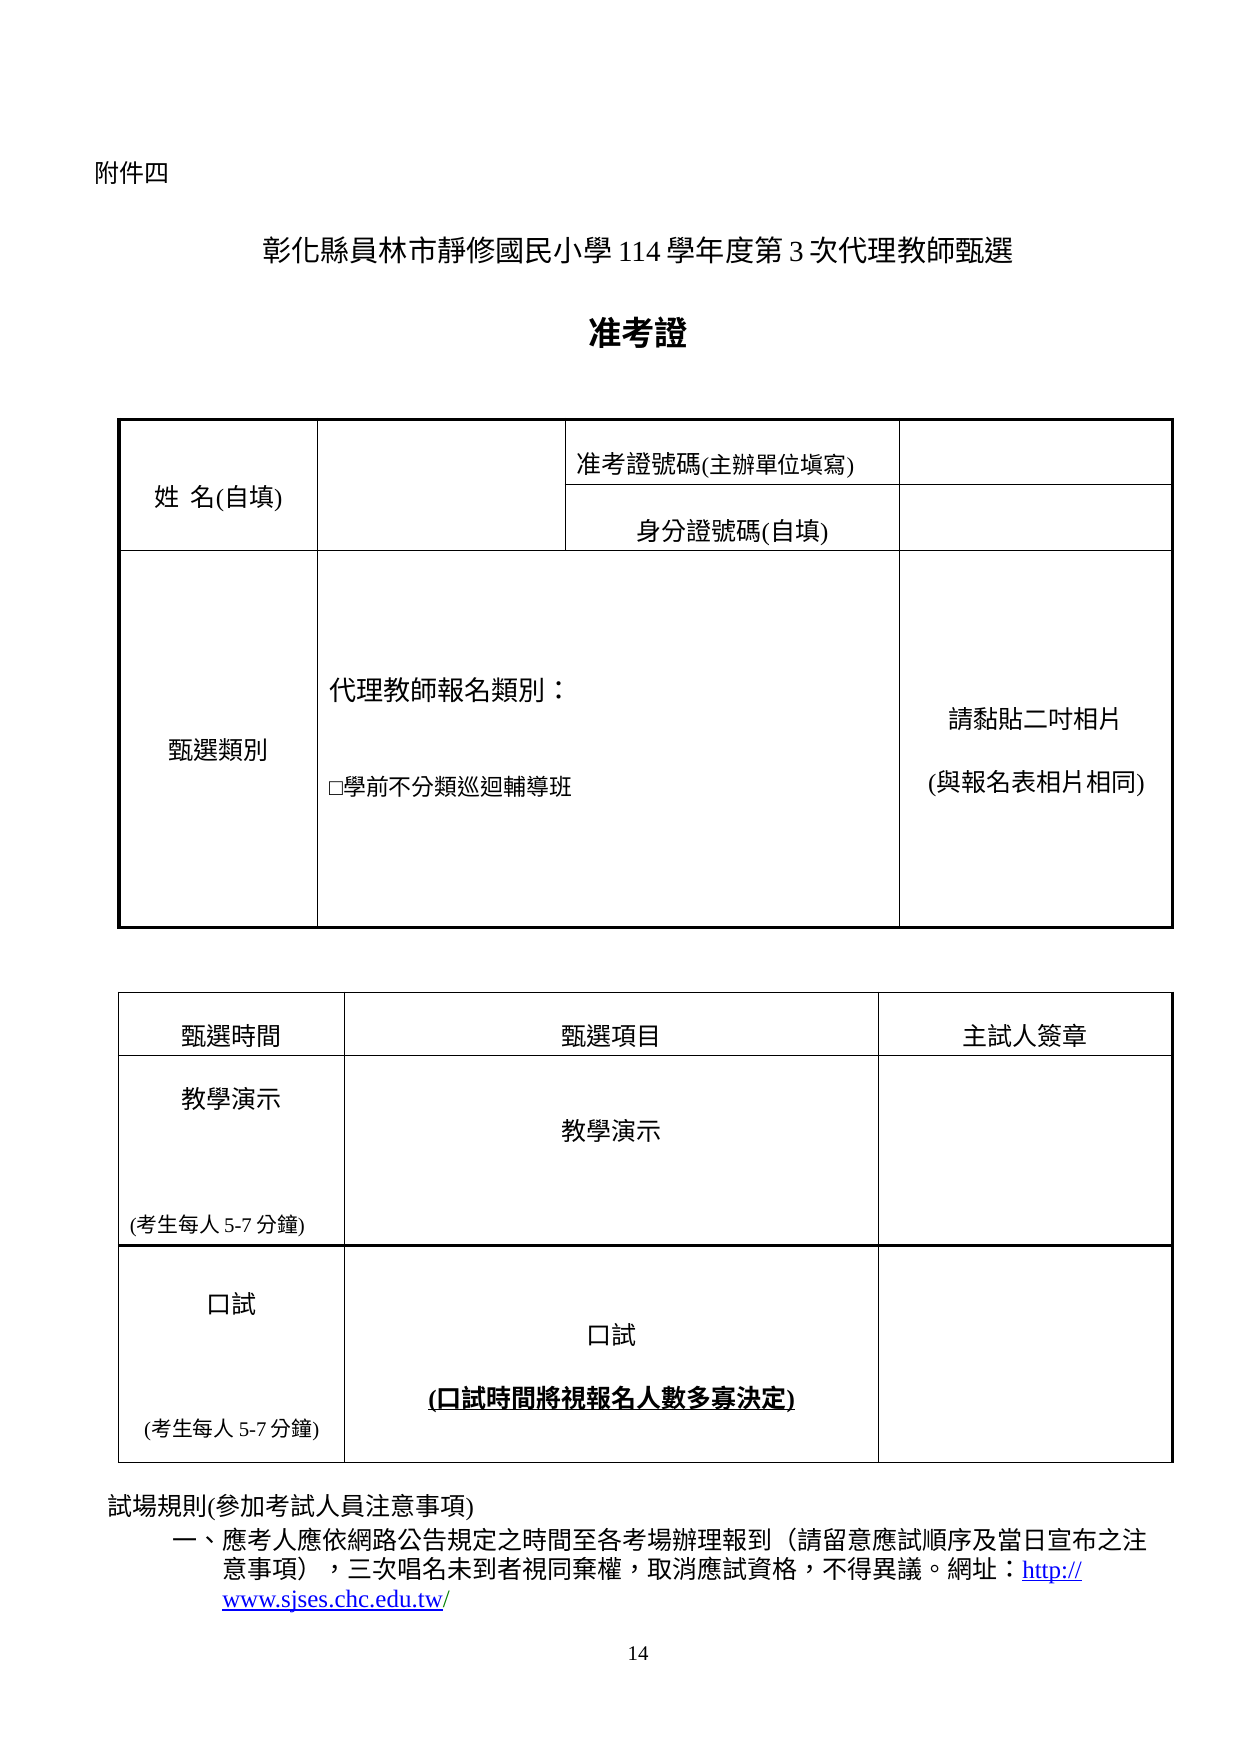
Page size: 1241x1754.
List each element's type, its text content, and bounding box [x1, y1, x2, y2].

table_cell [879, 1056, 1171, 1244]
text 一、應考人應依網路公告規定之時間至各考場辦理報到（請留意應試順序及當日宣布之注意事項），三次唱名未到者視同棄權，取消應試資格，不得異議。網址：http://www.sjses.chc.edu.tw/ [172, 1526, 1170, 1613]
table_header 姓 名(自填) [121, 421, 317, 550]
text 彰化縣員林市靜修國民小學114學年度第3次代理教師甄選 [94, 227, 1181, 270]
table_cell 身分證號碼(自填) [566, 485, 899, 550]
table_cell 請黏貼二吋相片 (與報名表相片相同) [900, 551, 1171, 926]
table_header [318, 421, 565, 550]
table_header 主試人簽章 [879, 993, 1171, 1055]
table_cell 甄選類別 [121, 551, 317, 926]
table_header [900, 421, 1171, 484]
table_header 准考證號碼(主辦單位塡寫) [566, 421, 899, 484]
text 附件四 [94, 152, 1181, 190]
table_header 甄選項目 [345, 993, 878, 1055]
table_cell 口試 (口試時間將視報名人數多寡決定) [345, 1247, 878, 1462]
table_cell 教學演示 (考生每人5-7分鐘) [119, 1056, 344, 1244]
text 准考證 [94, 307, 1181, 355]
table_header 甄選時間 [119, 993, 344, 1055]
text 試場規則(參加考試人員注意事項) [94, 1463, 1181, 1526]
table_cell 口試 (考生每人5-7分鐘) [119, 1247, 344, 1462]
table_cell [900, 485, 1171, 550]
table_cell [879, 1247, 1171, 1462]
table_cell 教學演示 [345, 1056, 878, 1244]
table_cell 代理教師報名類別： □學前不分類巡迴輔導班 [318, 551, 899, 926]
